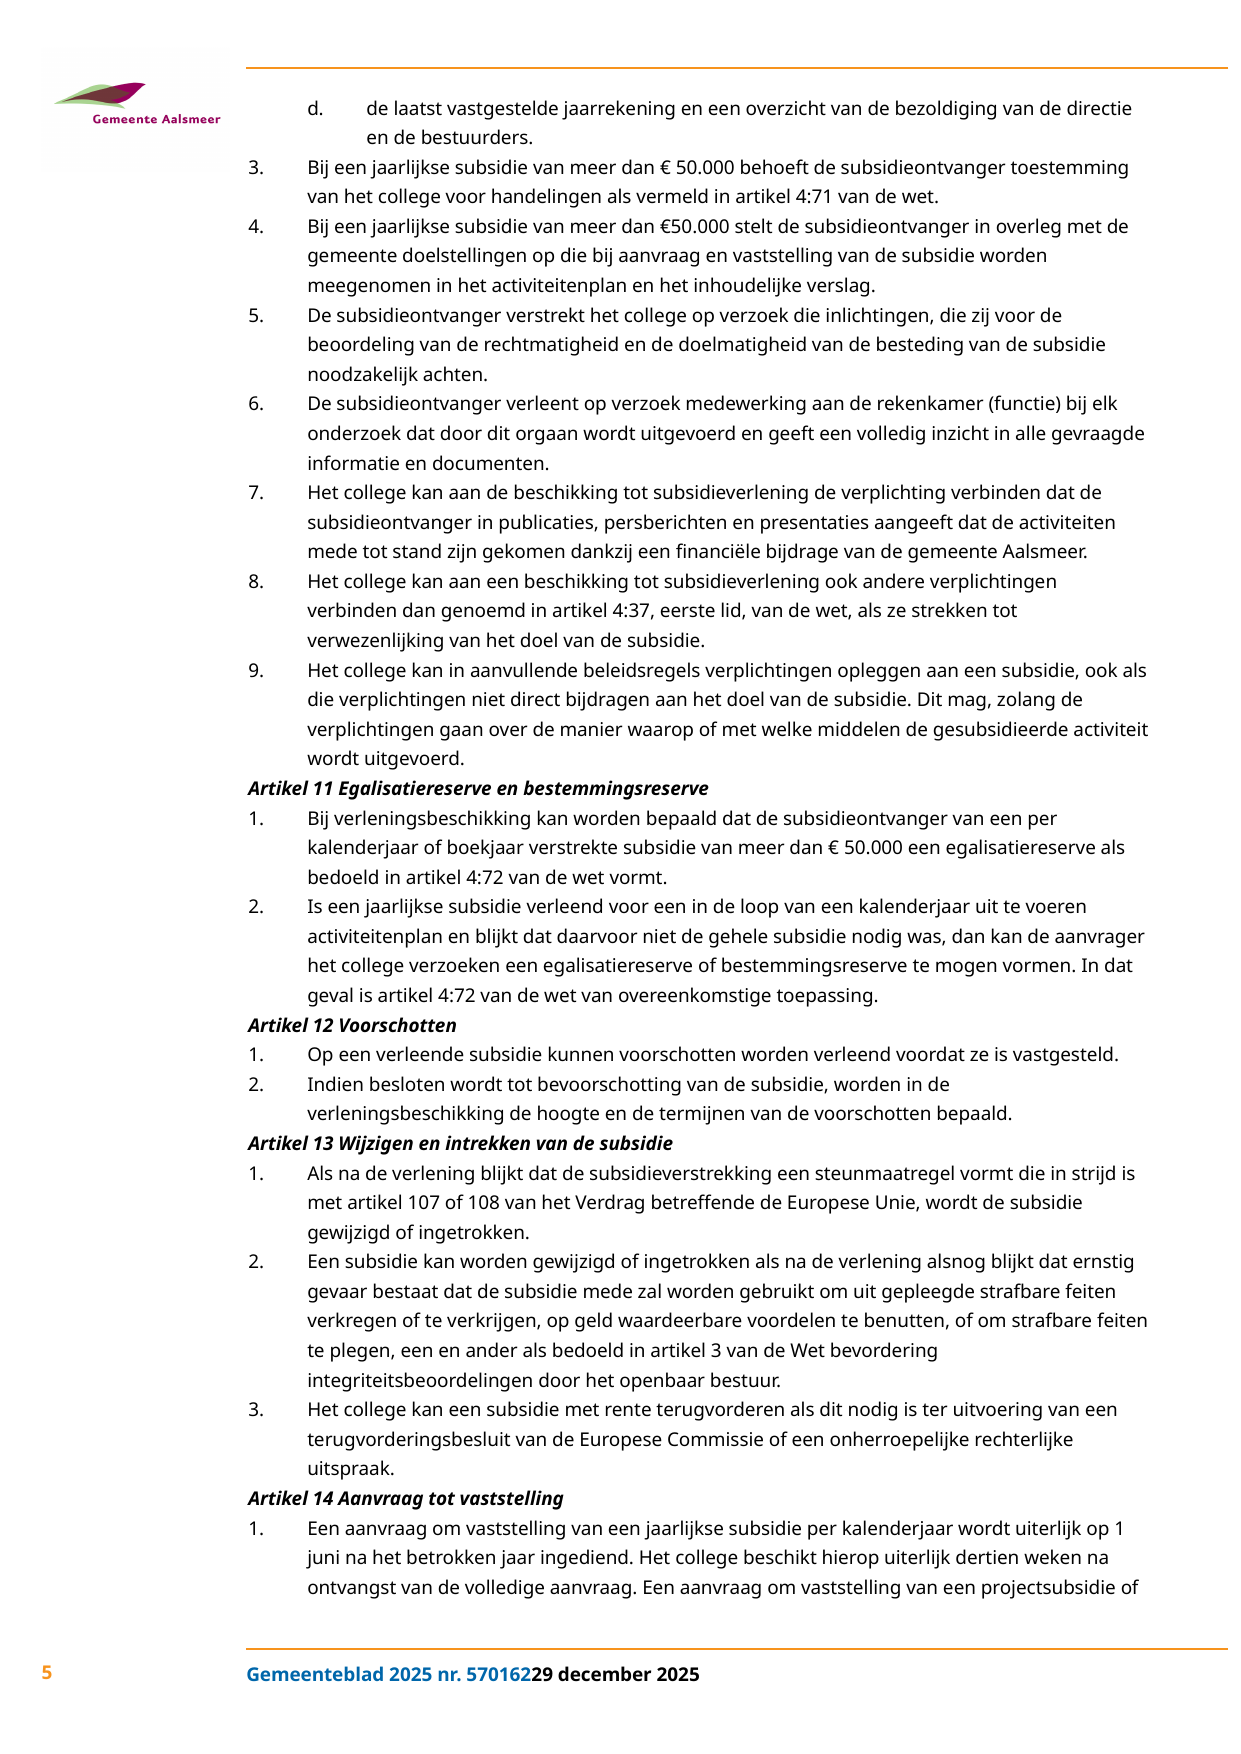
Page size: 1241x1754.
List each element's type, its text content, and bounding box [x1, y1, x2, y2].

list De subsidieontvanger verstrekt het college op verzoek die inlichtingen, die zij voor de beoordeling van de rechtmatigheid en de doelmatigheid van de besteding van de subsidie noodzakelijk achten. [248, 302, 1152, 387]
list Een aanvraag om vaststelling van een jaarlijkse subsidie per kalenderjaar wordt uiterlijk op 1 juni na het betrokken jaar ingediend. Het college beschikt hierop uiterlijk dertien weken na ontvangst van de volledige aanvraag. Een aanvraag om vaststelling van een projectsubsidie of [248, 1515, 1152, 1600]
list Een subsidie kan worden gewijzigd of ingetrokken als na de verlening alsnog blijkt dat ernstig gevaar bestaat dat de subsidie mede zal worden gebruikt om uit gepleegde strafbare feiten verkregen of te verkrijgen, op geld waardeerbare voordelen te benutten, of om strafbare feiten te plegen, een en ander als bedoeld in artikel 3 van de Wet bevordering integriteitsbeoordelingen door het openbaar bestuur. [248, 1248, 1152, 1393]
list Als na de verlening blijkt dat de subsidieverstrekking een steunmaatregel vormt die in strijd is met artikel 107 of 108 van het Verdrag betreffende de Europese Unie, wordt de subsidie gewijzigd of ingetrokken. [248, 1160, 1152, 1245]
list Bij verleningsbeschikking kan worden bepaald dat de subsidieontvanger van een per kalenderjaar of boekjaar verstrekte subsidie van meer dan € 50.000 een egalisatiereserve als bedoeld in artikel 4:72 van de wet vormt. [248, 805, 1152, 890]
list de laatst vastgestelde jaarrekening en een overzicht van de bezoldiging van de directie en de bestuurders. [307, 95, 1152, 150]
text Artikel 11 Egalisatiereserve en bestemmingsreserve [248, 775, 1152, 801]
list Bij een jaarlijkse subsidie van meer dan €50.000 stelt de subsidieontvanger in overleg met de gemeente doelstellingen op die bij aanvraag en vaststelling van de subsidie worden meegenomen in het activiteitenplan en het inhoudelijke verslag. [248, 213, 1152, 298]
picture [41, 47, 231, 172]
list Het college kan aan de beschikking tot subsidieverlening de verplichting verbinden dat de subsidieontvanger in publicaties, persberichten en presentaties aangeeft dat de activiteiten mede tot stand zijn gekomen dankzij een financiële bijdrage van de gemeente Aalsmeer. [248, 479, 1152, 564]
text Artikel 13 Wijzigen en intrekken van de subsidie [248, 1130, 1152, 1156]
list Op een verleende subsidie kunnen voorschotten worden verleend voordat ze is vastgesteld. [248, 1041, 1152, 1067]
list Indien besloten wordt tot bevoorschotting van de subsidie, worden in de verleningsbeschikking de hoogte en de termijnen van de voorschotten bepaald. [248, 1071, 1152, 1126]
list Bij een jaarlijkse subsidie van meer dan € 50.000 behoeft de subsidieontvanger toestemming van het college voor handelingen als vermeld in artikel 4:71 van de wet. [248, 154, 1152, 209]
list De subsidieontvanger verleent op verzoek medewerking aan de rekenkamer (functie) bij elk onderzoek dat door dit orgaan wordt uitgevoerd en geeft een volledig inzicht in alle gevraagde informatie en documenten. [248, 391, 1152, 476]
list Het college kan in aanvullende beleidsregels verplichtingen opleggen aan een subsidie, ook als die verplichtingen niet direct bijdragen aan het doel van de subsidie. Dit mag, zolang de verplichtingen gaan over de manier waarop of met welke middelen de gesubsidieerde activiteit wordt uitgevoerd. [248, 657, 1152, 771]
list Het college kan een subsidie met rente terugvorderen als dit nodig is ter uitvoering van een terugvorderingsbesluit van de Europese Commissie of een onherroepelijke rechterlijke uitspraak. [248, 1396, 1152, 1481]
text Artikel 14 Aanvraag tot vaststelling [248, 1485, 1152, 1511]
list Is een jaarlijkse subsidie verleend voor een in de loop van een kalenderjaar uit te voeren activiteitenplan en blijkt dat daarvoor niet de gehele subsidie nodig was, dan kan de aanvrager het college verzoeken een egalisatiereserve of bestemmingsreserve te mogen vormen. In dat geval is artikel 4:72 van de wet van overeenkomstige toepassing. [248, 893, 1152, 1008]
text Artikel 12 Voorschotten [248, 1012, 1152, 1038]
list Het college kan aan een beschikking tot subsidieverlening ook andere verplichtingen verbinden dan genoemd in artikel 4:37, eerste lid, van de wet, als ze strekken tot verwezenlijking van het doel van de subsidie. [248, 568, 1152, 653]
